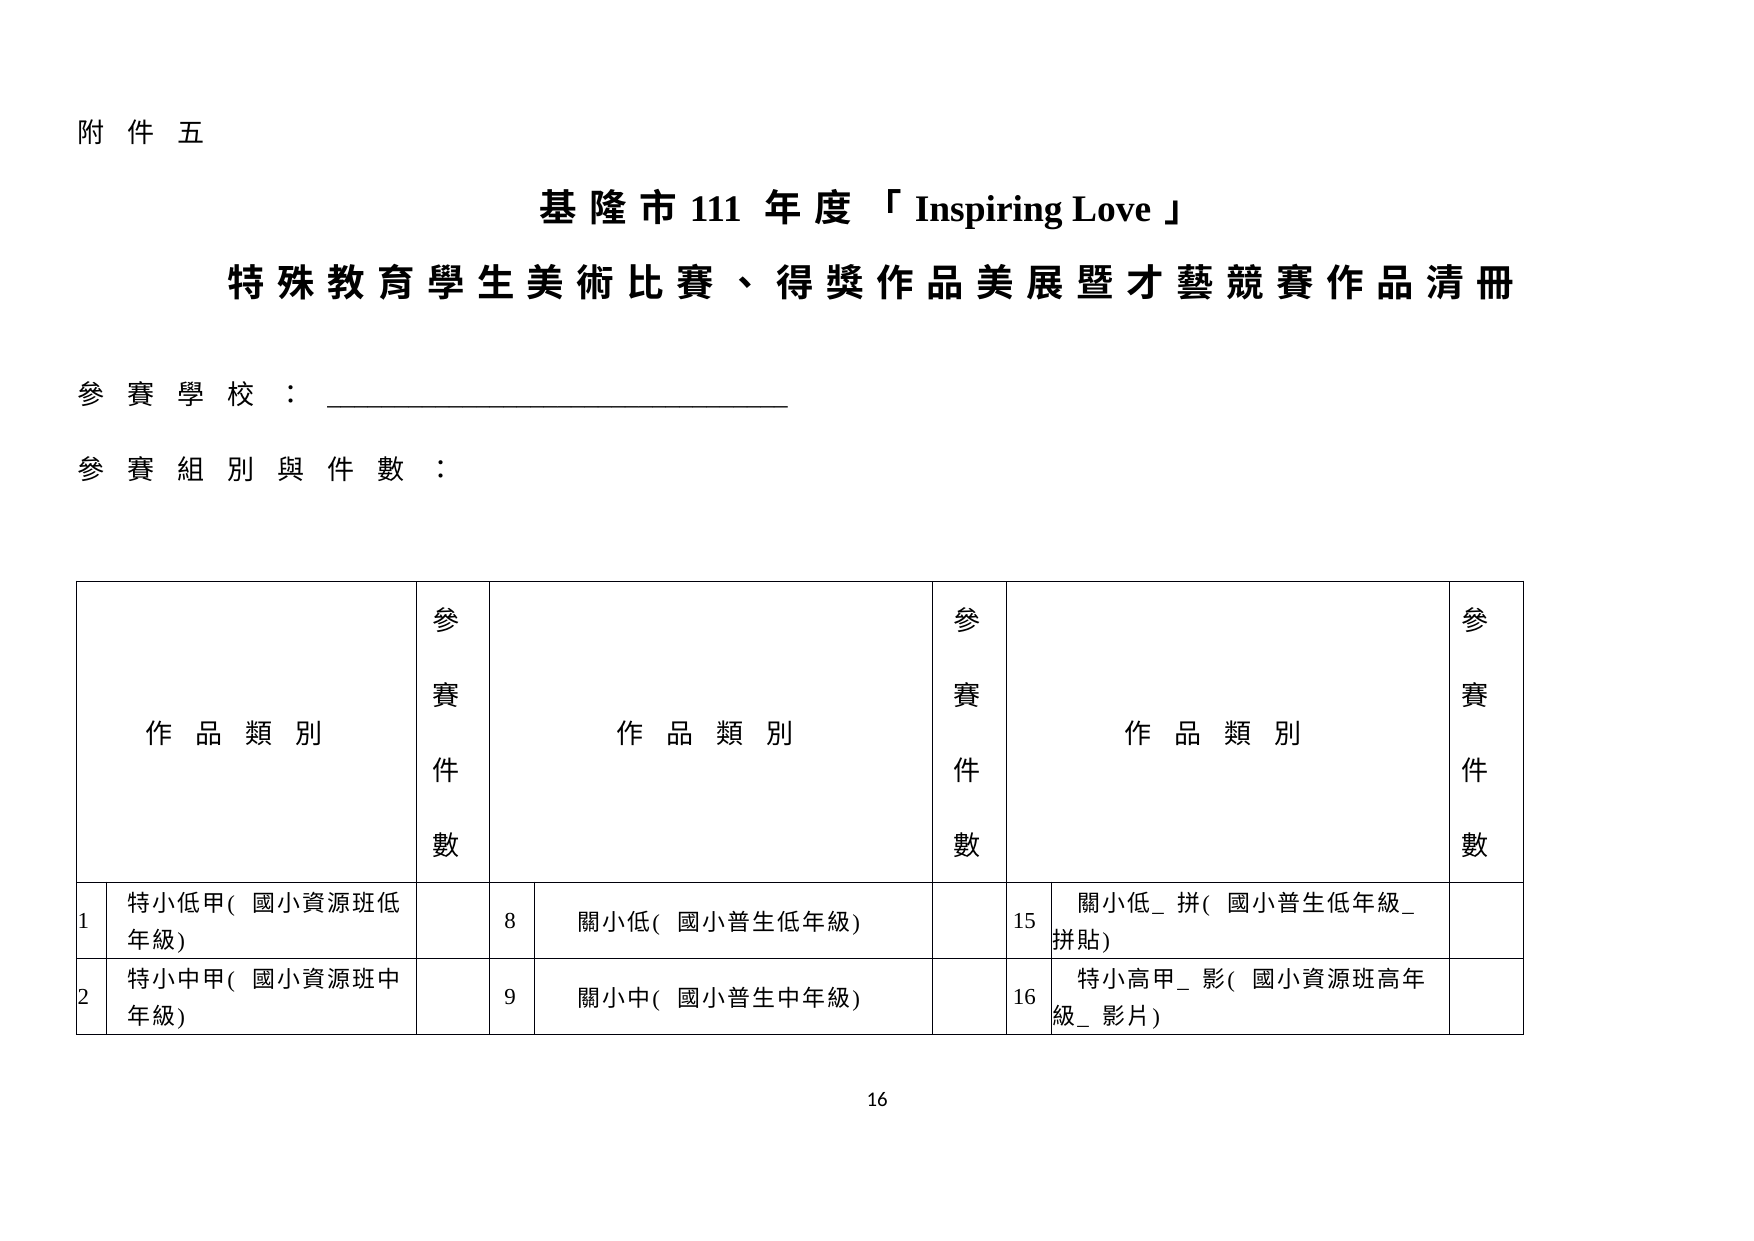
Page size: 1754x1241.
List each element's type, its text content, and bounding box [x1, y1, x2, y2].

table_cell [933, 883, 1006, 958]
table_cell 1 [77, 883, 106, 958]
table_cell [417, 959, 489, 1034]
table_cell [417, 883, 489, 958]
table_cell 特小高甲_影(國小資源班高年級_影片) [1052, 959, 1449, 1034]
text 參賽組別與件數： [77, 431, 1677, 506]
table_header 作品類別 [1007, 582, 1449, 882]
table_header 參賽件數 [933, 582, 1006, 882]
table_cell 特小低甲(國小資源班低年級) [107, 883, 416, 958]
table_cell [1450, 883, 1523, 958]
table_header 參賽 件數 [417, 582, 489, 882]
text 附件五 [77, 93, 1677, 168]
table_header 作品類別 [77, 582, 416, 882]
table_cell 關小低_拼(國小普生低年級_拼貼) [1052, 883, 1449, 958]
table_cell 關小中(國小普生中年級) [535, 959, 932, 1034]
table_cell 特小中甲(國小資源班中年級) [107, 959, 416, 1034]
table_cell 8 [490, 883, 534, 958]
table_cell [933, 959, 1006, 1034]
text 基隆市111年度「Inspiring Love」 [77, 168, 1677, 243]
table_header 參賽件數 [1450, 582, 1523, 882]
table_cell 16 [1007, 959, 1051, 1034]
table_cell 15 [1007, 883, 1051, 958]
table_cell 2 [77, 959, 106, 1034]
text 參賽學校：__________________________________ [77, 356, 1677, 431]
table_cell [1450, 959, 1523, 1034]
table_cell 9 [490, 959, 534, 1034]
table_header 作品類別 [490, 582, 932, 882]
text 特殊教育學生美術比賽、得獎作品美展暨才藝競賽作品清冊 [77, 243, 1677, 318]
table_cell 關小低(國小普生低年級) [535, 883, 932, 958]
